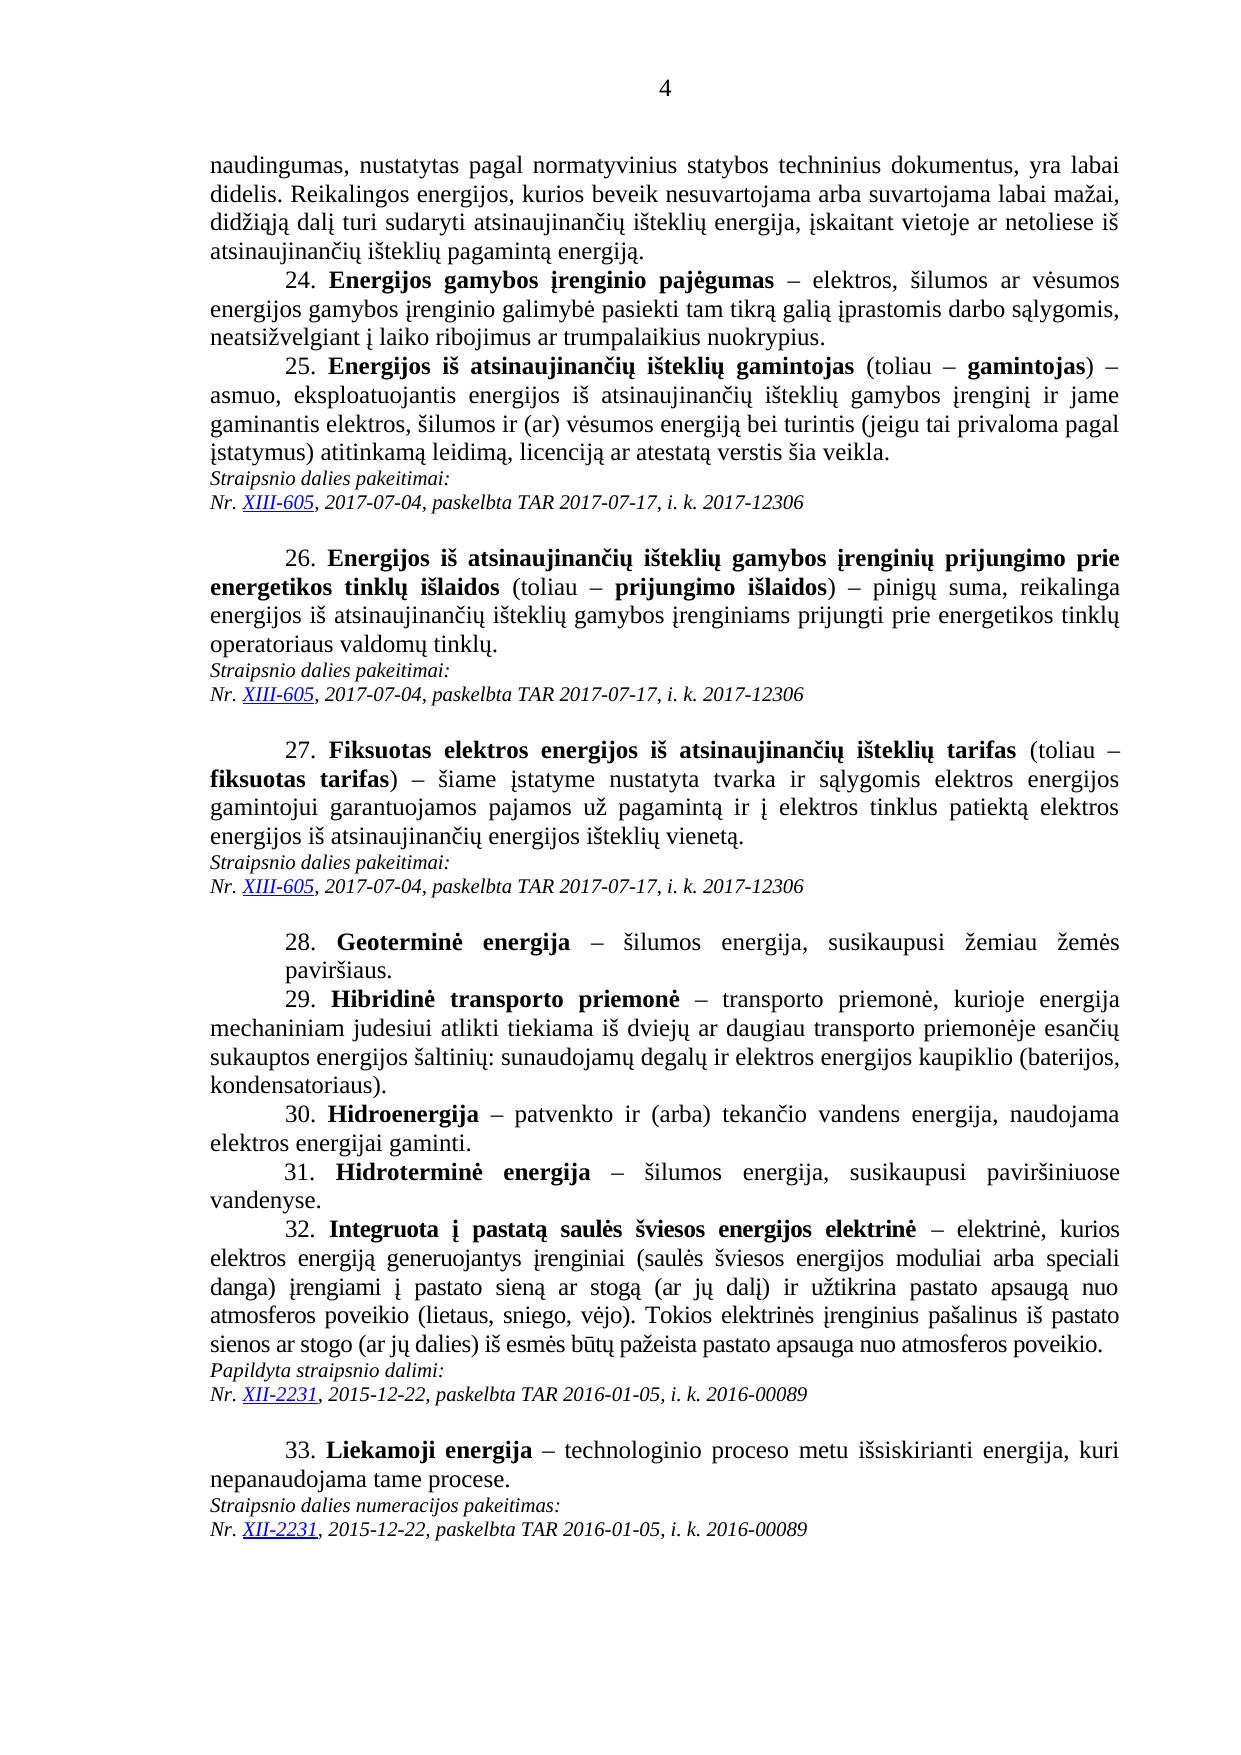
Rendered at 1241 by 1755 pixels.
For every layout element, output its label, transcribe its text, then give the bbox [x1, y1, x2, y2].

text Straipsnio dalies pakeitimai: [210, 466, 1120, 490]
text Straipsnio dalies numeracijos pakeitimas: [210, 1492, 1120, 1517]
text naudingumas, nustatytas pagal normatyvinius statybos techninius dokumentus, yra labai didelis. Reikalingos energijos, kurios beveik nesuvartojama arba suvartojama labai mažai, didžiąją dalį turi sudaryti atsinaujinančių išteklių energija, įskaitant vietoje ar netoliese iš atsinaujinančių išteklių pagamintą energiją. [210, 150, 1120, 265]
text 25. Energijos iš atsinaujinančių išteklių gamintojas (toliau – gamintojas) – asmuo, eksploatuojantis energijos iš atsinaujinančių išteklių gamybos įrenginį ir jame gaminantis elektros, šilumos ir (ar) vėsumos energiją bei turintis (jeigu tai privaloma pagal įstatymus) atitinkamą leidimą, licenciją ar atestatą verstis šia veikla. [210, 351, 1120, 466]
text Straipsnio dalies pakeitimai: [210, 850, 1120, 874]
text Nr. XII-2231, 2015-12-22, paskelbta TAR 2016-01-05, i. k. 2016-00089 [210, 1382, 1120, 1406]
text Papildyta straipsnio dalimi: [210, 1358, 1120, 1382]
text 30. Hidroenergija – patvenkto ir (arba) tekančio vandens energija, naudojama elektros energijai gaminti. [210, 1099, 1120, 1157]
text Nr. XIII-605, 2017-07-04, paskelbta TAR 2017-07-17, i. k. 2017-12306 [210, 874, 1120, 898]
text Nr. XIII-605, 2017-07-04, paskelbta TAR 2017-07-17, i. k. 2017-12306 [210, 682, 1120, 706]
text Nr. XIII-605, 2017-07-04, paskelbta TAR 2017-07-17, i. k. 2017-12306 [210, 490, 1120, 514]
text 26. Energijos iš atsinaujinančių išteklių gamybos įrenginių prijungimo prie energetikos tinklų išlaidos (toliau – prijungimo išlaidos) – pinigų suma, reikalinga energijos iš atsinaujinančių išteklių gamybos įrenginiams prijungti prie energetikos tinklų operatoriaus valdomų tinklų. [210, 543, 1120, 658]
text 28. Geoterminė energija – šilumos energija, susikaupusi žemiau žemės paviršiaus. [285, 927, 1120, 984]
text 33. Liekamoji energija – technologinio proceso metu išsiskirianti energija, kuri nepanaudojama tame procese. [210, 1435, 1120, 1492]
text Straipsnio dalies pakeitimai: [210, 658, 1120, 682]
text 31. Hidroterminė energija – šilumos energija, susikaupusi paviršiniuose vandenyse. [210, 1157, 1120, 1214]
text 32. Integruota į pastatą saulės šviesos energijos elektrinė – elektrinė, kurios elektros energiją generuojantys įrenginiai (saulės šviesos energijos moduliai arba speciali danga) įrengiami į pastato sieną ar stogą (ar jų dalį) ir užtikrina pastato apsaugą nuo atmosferos poveikio (lietaus, sniego, vėjo). Tokios elektrinės įrenginius pašalinus iš pastato sienos ar stogo (ar jų dalies) iš esmės būtų pažeista pastato apsauga nuo atmosferos poveikio. [210, 1214, 1120, 1358]
text 29. Hibridinė transporto priemonė – transporto priemonė, kurioje energija mechaniniam judesiui atlikti tiekiama iš dviejų ar daugiau transporto priemonėje esančių sukauptos energijos šaltinių: sunaudojamų degalų ir elektros energijos kaupiklio (baterijos, kondensatoriaus). [210, 984, 1120, 1099]
text 24. Energijos gamybos įrenginio pajėgumas – elektros, šilumos ar vėsumos energijos gamybos įrenginio galimybė pasiekti tam tikrą galią įprastomis darbo sąlygomis, neatsižvelgiant į laiko ribojimus ar trumpalaikius nuokrypius. [210, 265, 1120, 351]
text Nr. XII-2231, 2015-12-22, paskelbta TAR 2016-01-05, i. k. 2016-00089 [210, 1517, 1120, 1541]
text 27. Fiksuotas elektros energijos iš atsinaujinančių išteklių tarifas (toliau – fiksuotas tarifas) – šiame įstatyme nustatyta tvarka ir sąlygomis elektros energijos gamintojui garantuojamos pajamos už pagamintą ir į elektros tinklus patiektą elektros energijos iš atsinaujinančių energijos išteklių vienetą. [210, 735, 1120, 850]
